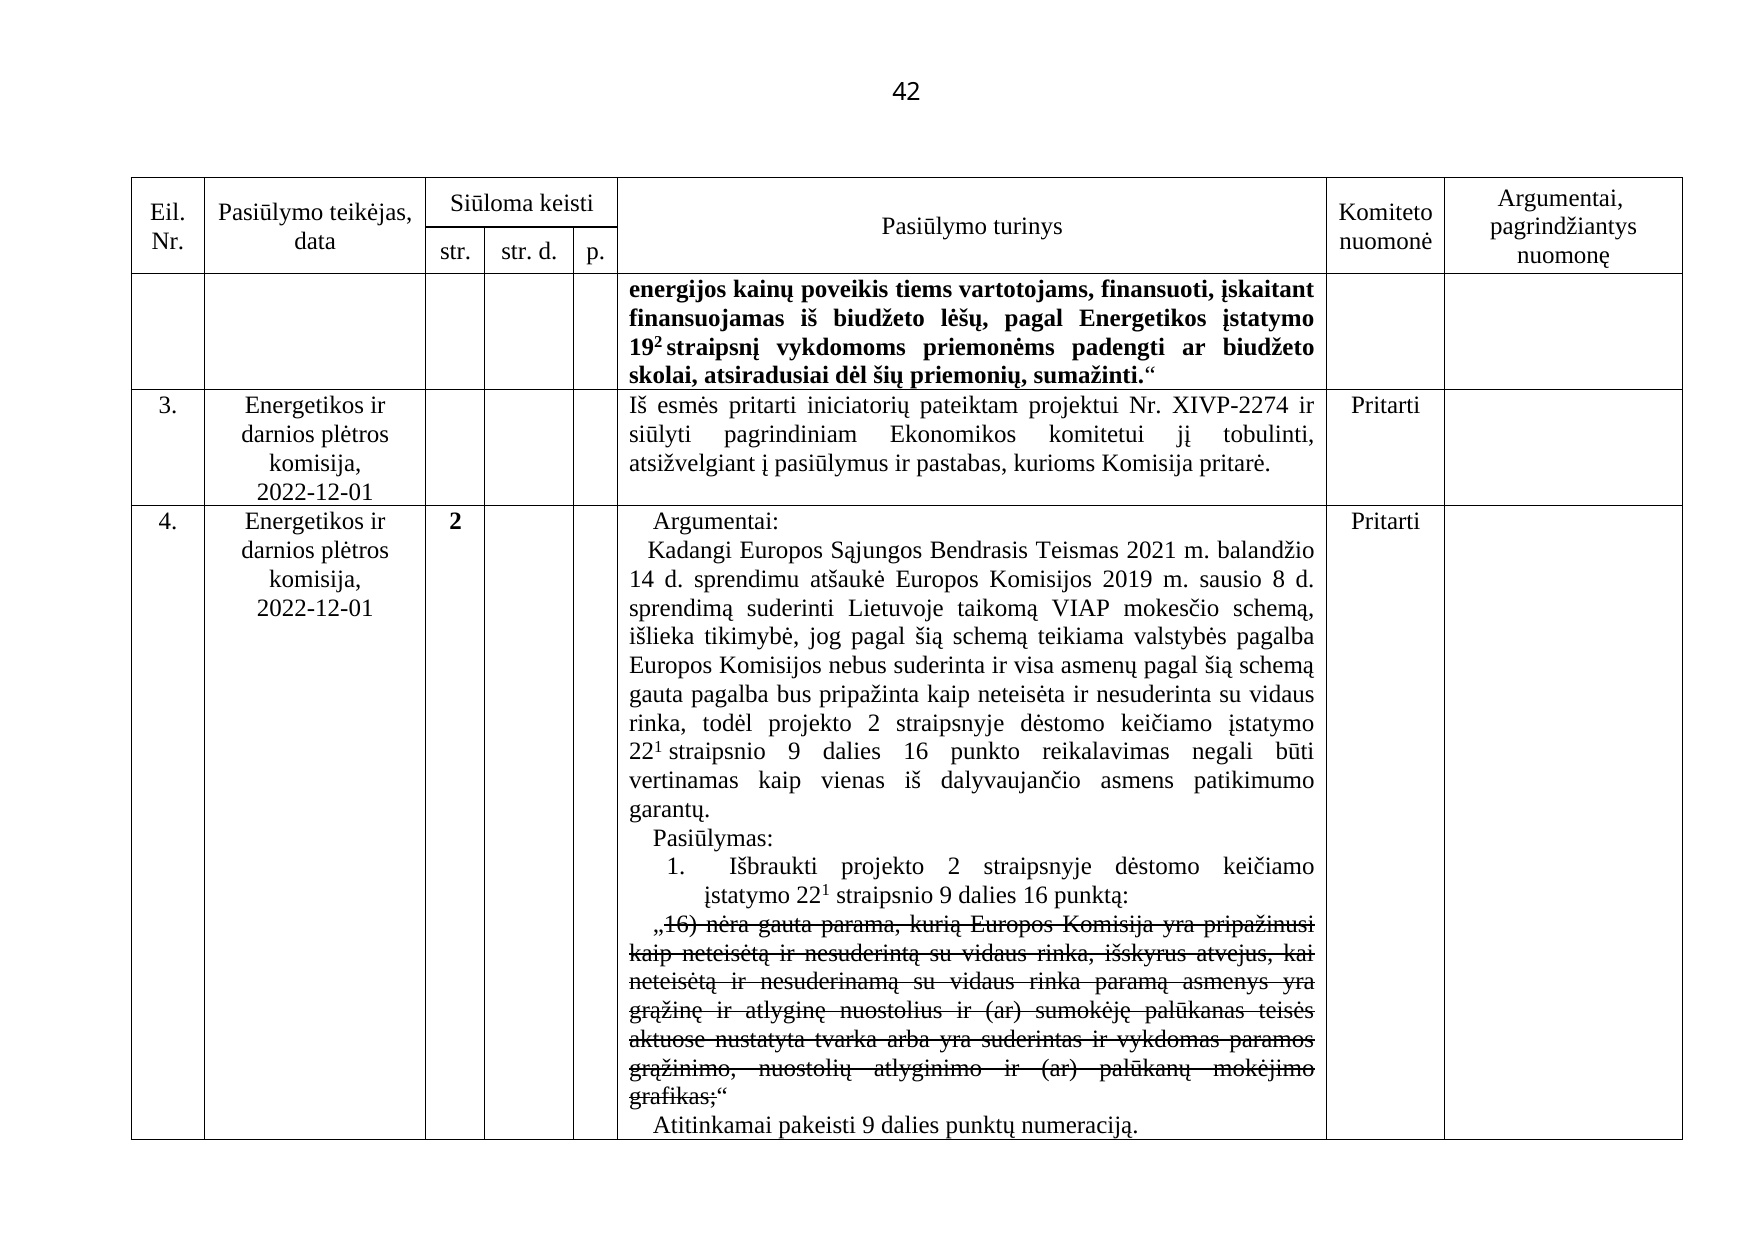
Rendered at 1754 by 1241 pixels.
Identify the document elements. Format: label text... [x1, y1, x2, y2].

table_cell p. [574, 228, 617, 273]
table_cell [485, 506, 573, 1139]
table_cell Pritarti [1327, 506, 1444, 1139]
table_cell [205, 274, 425, 389]
table_cell [1445, 390, 1682, 505]
table_cell Energetikos ir darnios plėtros komisija, 2022-12-01 [205, 506, 425, 1139]
table_header Komiteto nuomonė [1327, 178, 1444, 273]
table_cell [1327, 274, 1444, 389]
table_cell Iš esmės pritarti iniciatorių pateiktam projektui Nr. XIVP-2274 ir siūlyti pagrindiniam Ekonomikos komitetui jį tobulinti, atsižvelgiant į pasiūlymus ir pastabas, kurioms Komisija pritarė. [618, 390, 1326, 505]
table_cell energijos kainų poveikis tiems vartotojams, finansuoti, įskaitant finansuojamas iš biudžeto lėšų, pagal Energetikos įstatymo 192 straipsnį vykdomoms priemonėms padengti ar biudžeto skolai, atsiradusiai dėl šių priemonių, sumažinti.“ [618, 274, 1326, 389]
table_cell [574, 506, 617, 1139]
table_cell [574, 274, 617, 389]
table_cell [574, 390, 617, 505]
table_cell Energetikos ir darnios plėtros komisija, 2022-12-01 [205, 390, 425, 505]
table_cell [485, 274, 573, 389]
table_cell [1445, 274, 1682, 389]
table_header Argumentai, pagrindžiantys nuomonę [1445, 178, 1682, 273]
table_cell [426, 274, 484, 389]
table_cell [426, 390, 484, 505]
table_cell str. [426, 228, 484, 273]
table_header Siūloma keisti [426, 178, 617, 226]
table_cell 2 [426, 506, 484, 1139]
table_header Pasiūlymo turinys [618, 178, 1326, 273]
table_header Pasiūlymo teikėjas, data [205, 178, 425, 273]
table_cell [485, 390, 573, 505]
table_cell Argumentai: Kadangi Europos Sąjungos Bendrasis Teismas 2021 m. balandžio 14 d. sprendimu atšaukė Europos Komisijos 2019 m. sausio 8 d. sprendimą suderinti Lietuvoje taikomą VIAP mokesčio schemą, išlieka tikimybė, jog pagal šią schemą teikiama valstybės pagalba Europos Komisijos nebus suderinta ir visa asmenų pagal šią schemą gauta pagalba bus pripažinta kaip neteisėta ir nesuderinta su vidaus rinka, todėl projekto 2 straipsnyje dėstomo keičiamo įstatymo 221 straipsnio 9 dalies 16 punkto reikalavimas negali būti vertinamas kaip vienas iš dalyvaujančio asmens patikimumo garantų. Pasiūlymas: 1. Išbraukti projekto 2 straipsnyje dėstomo keičiamo įstatymo 221 straipsnio 9 dalies 16 punktą: „16) nėra gauta parama, kurią Europos Komisija yra pripažinusi kaip neteisėtą ir nesuderintą su vidaus rinka, išskyrus atvejus, kai neteisėtą ir nesuderinamą su vidaus rinka paramą asmenys yra grąžinę ir atlyginę nuostolius ir (ar) sumokėję palūkanas teisės aktuose nustatyta tvarka arba yra suderintas ir vykdomas paramos grąžinimo, nuostolių atlyginimo ir (ar) palūkanų mokėjimo grafikas;“ Atitinkamai pakeisti 9 dalies punktų numeraciją. [618, 506, 1326, 1139]
table_cell [132, 274, 204, 389]
table_cell 4. [132, 506, 204, 1139]
table_header Eil. Nr. [132, 178, 204, 273]
table_cell [1445, 506, 1682, 1139]
table_cell str. d. [485, 228, 573, 273]
table_cell 3. [132, 390, 204, 505]
table_cell Pritarti [1327, 390, 1444, 505]
